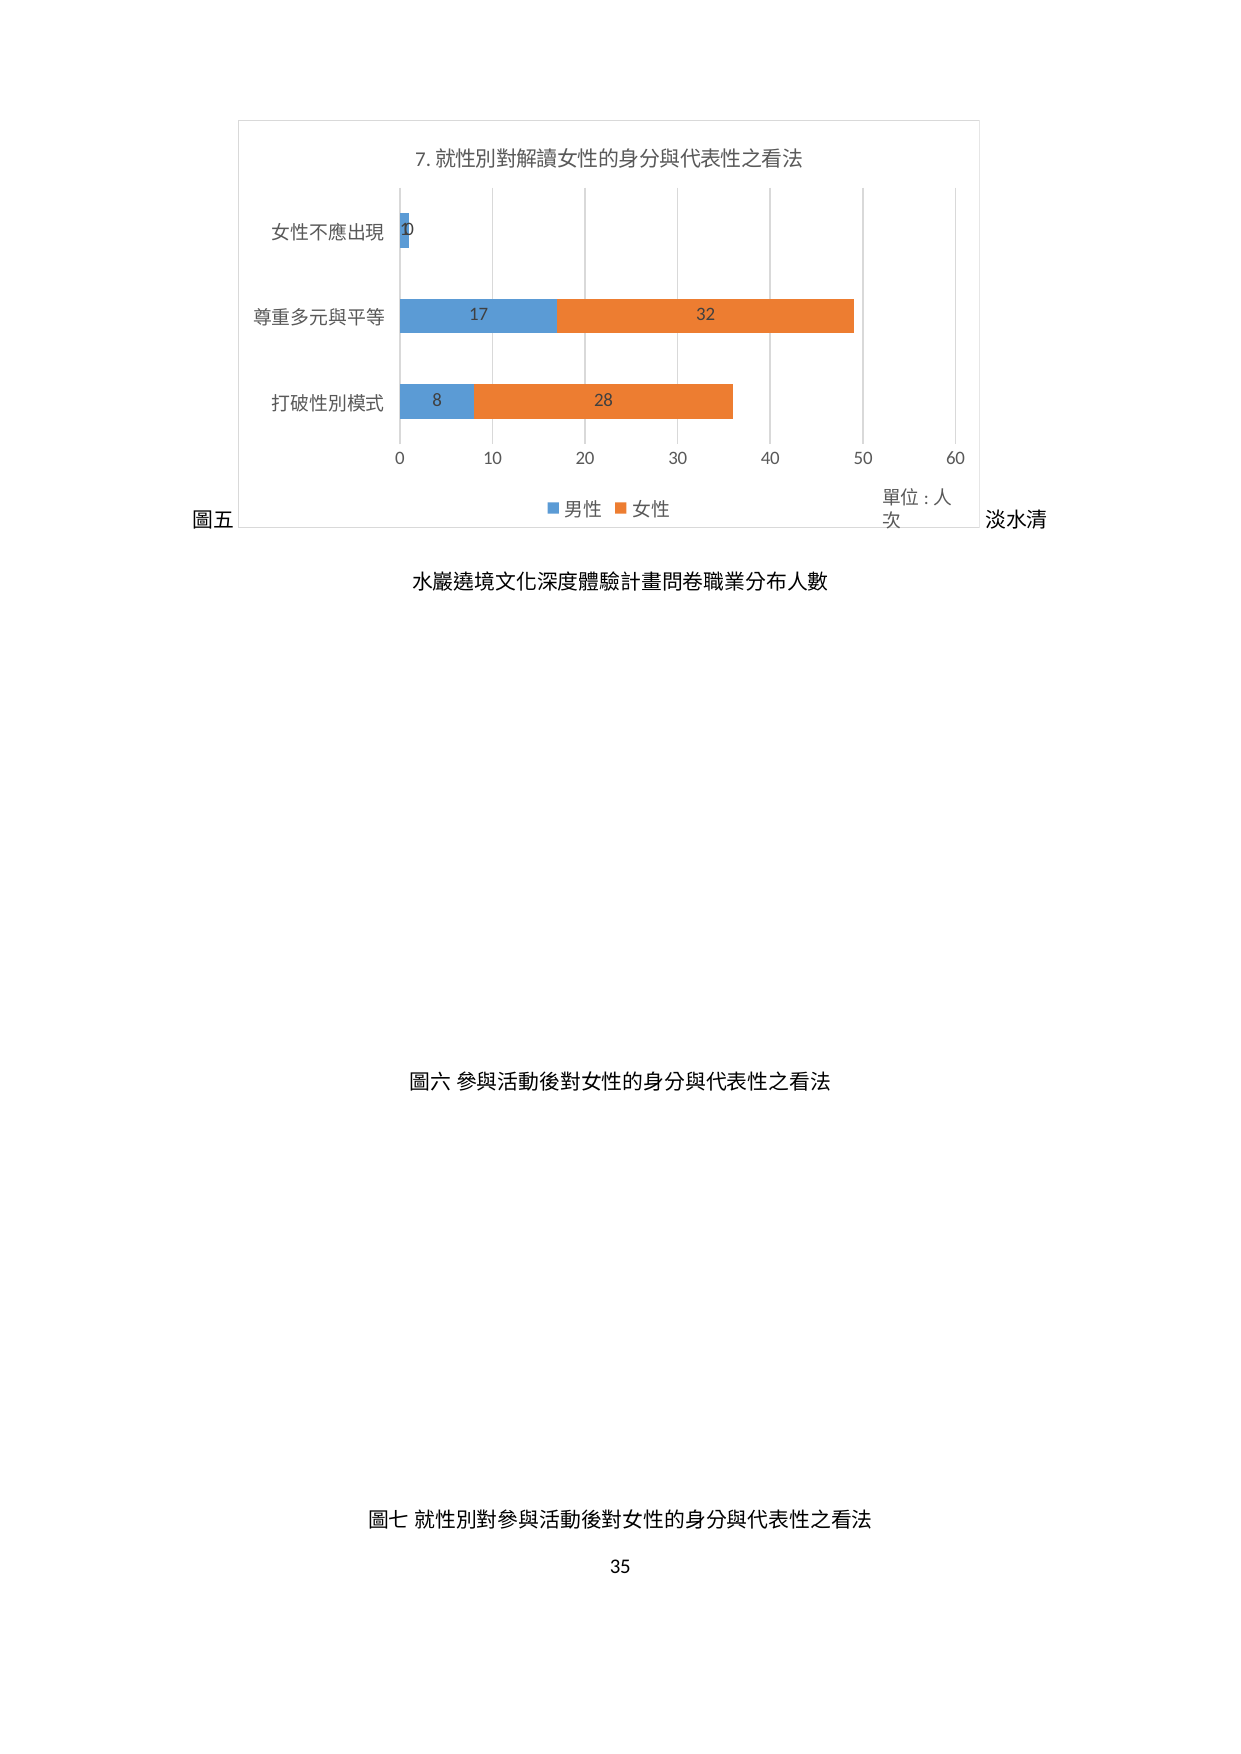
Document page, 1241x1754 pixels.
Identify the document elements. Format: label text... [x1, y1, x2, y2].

text 圖五 淡水清水巖遶境文化深度體驗計畫問卷職業分布人數 [187, 477, 1053, 602]
text 圖六 參與活動後對女性的身分與代表性之看法 [187, 1039, 1053, 1102]
text 圖七 就性別對參與活動後對女性的身分與代表性之看法 [187, 1477, 1053, 1539]
